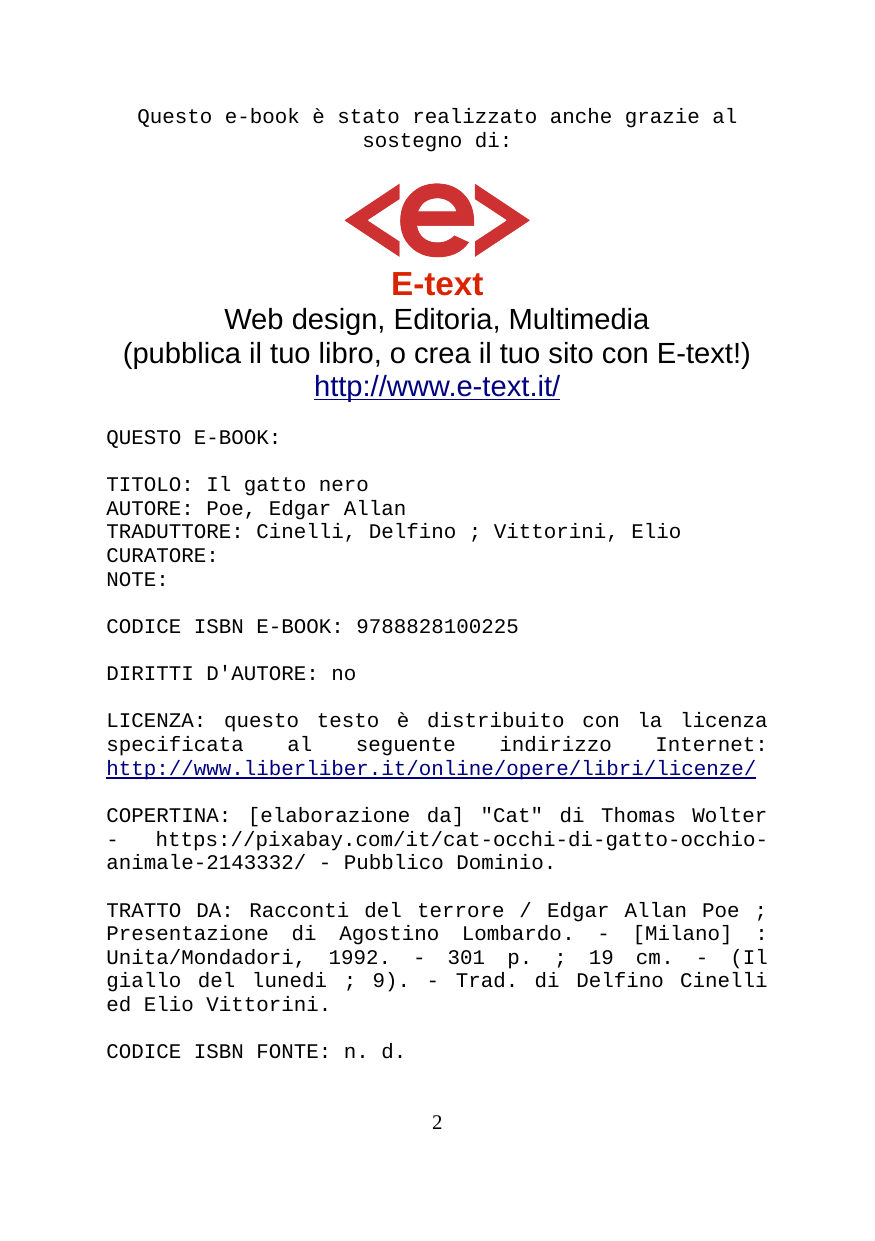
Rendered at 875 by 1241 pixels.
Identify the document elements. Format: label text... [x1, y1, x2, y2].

text TITOLO: Il gatto nero [106, 474, 768, 498]
text E-text [106, 264, 768, 302]
text CODICE ISBN FONTE: n. d. [106, 1041, 768, 1065]
text TRADUTTORE: Cinelli, Delfino ; Vittorini, Elio [106, 521, 768, 545]
text (pubblica il tuo libro, o crea il tuo sito con E-text!) [106, 336, 768, 369]
text QUESTO E-BOOK: [106, 427, 768, 450]
text LICENZA: questo testo è distribuito con la licenza specificata al seguente indirizzo Internet: http://www.liberliber.it/online/opere/libri/licenze/ [106, 710, 768, 781]
picture [343, 183, 531, 258]
text TRATTO DA: Racconti del terrore / Edgar Allan Poe ; Presentazione di Agostino Lombardo. - [Milano] : Unita/Mondadori, 1992. - 301 p. ; 19 cm. - (Il giallo del lunedi ; 9). - Trad. di Delfino Cinelli ed Elio Vittorini. [106, 899, 768, 1018]
text CURATORE: [106, 545, 768, 568]
text Questo e-book è stato realizzato anche grazie al sostegno di: [106, 106, 768, 153]
text DIRITTI D'AUTORE: no [106, 663, 768, 687]
text AUTORE: Poe, Edgar Allan [106, 498, 768, 521]
text COPERTINA: [elaborazione da] "Cat" di Thomas Wolter - https://pixabay.com/it/cat-occhi-di-gatto-occhio-animale-2143332/ - Pubblico Dominio. [106, 805, 768, 876]
text NOTE: [106, 568, 768, 592]
text http://www.e-text.it/ [106, 369, 768, 403]
text CODICE ISBN E-BOOK: 9788828100225 [106, 616, 768, 639]
text Web design, Editoria, Multimedia [106, 302, 768, 336]
